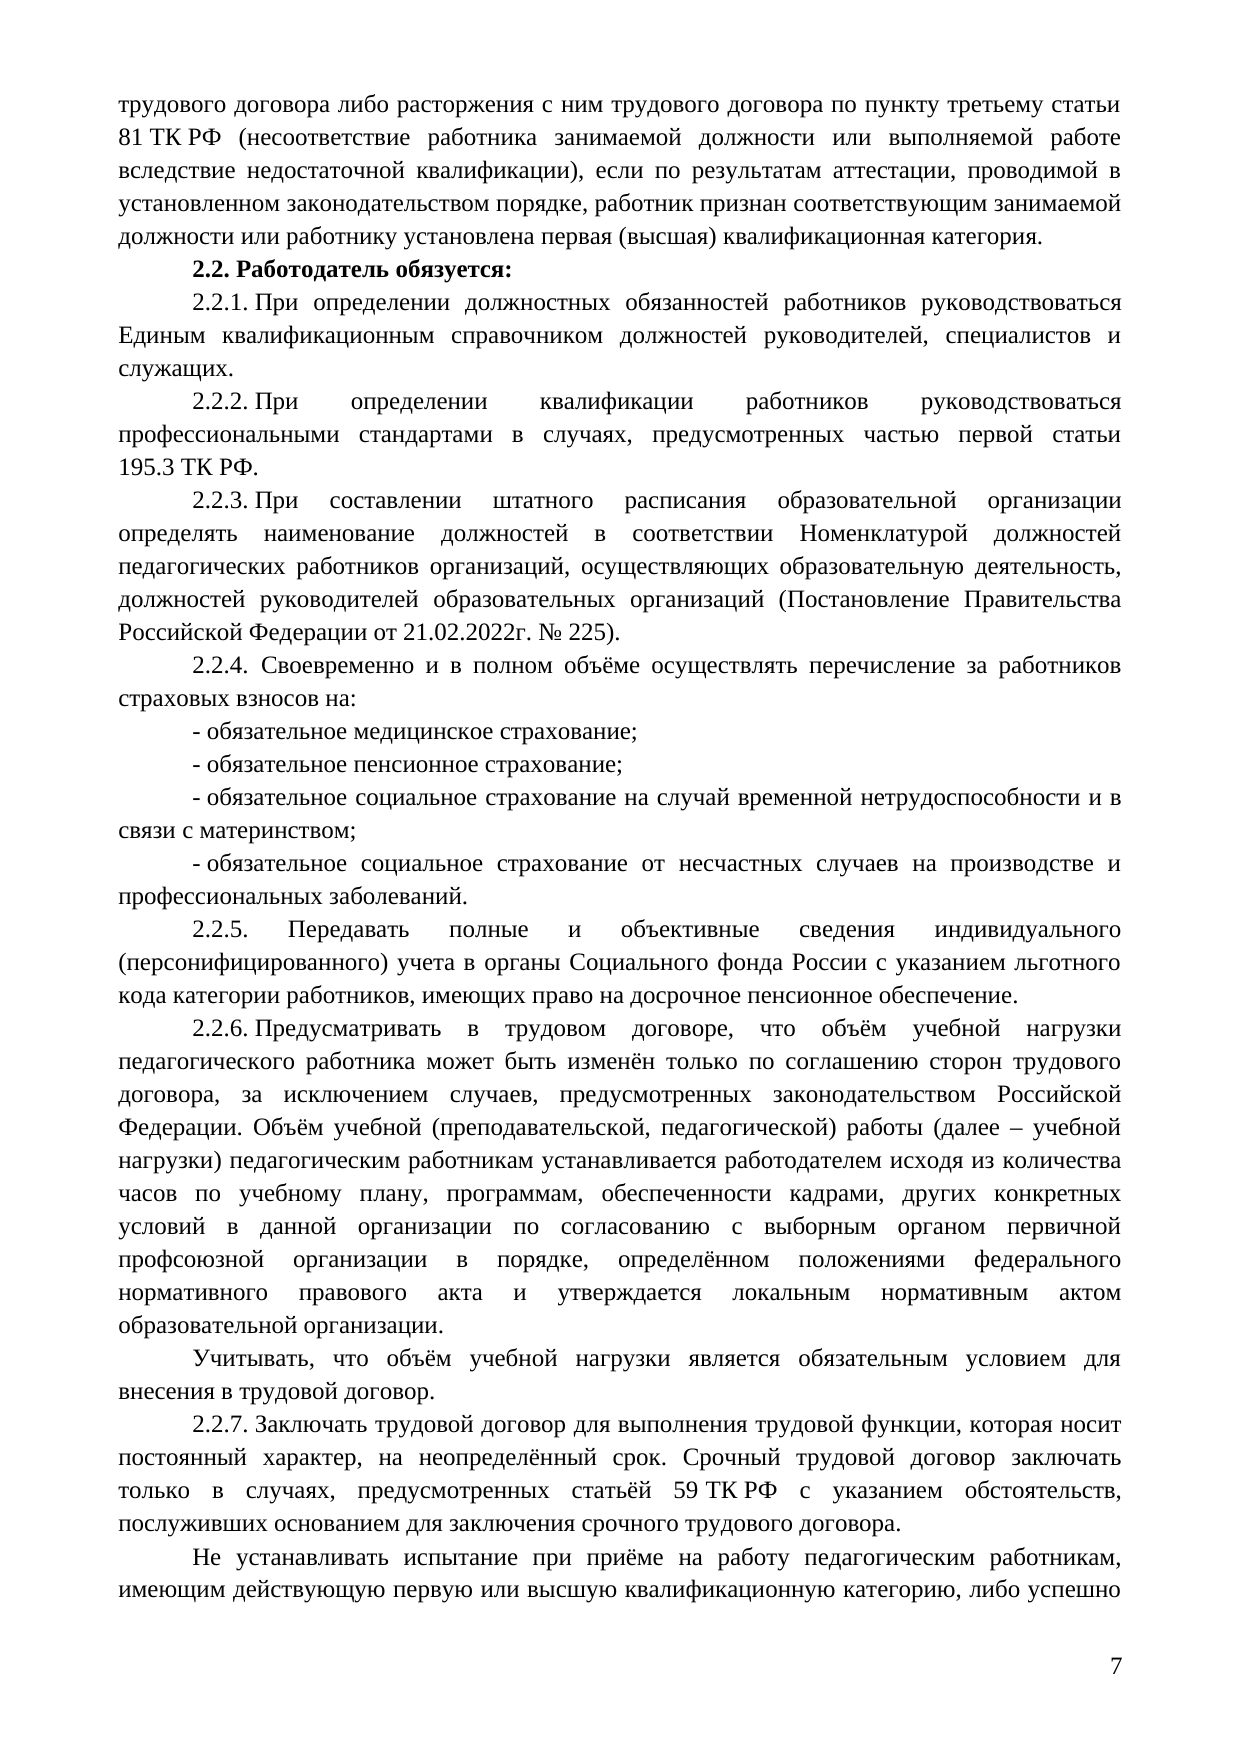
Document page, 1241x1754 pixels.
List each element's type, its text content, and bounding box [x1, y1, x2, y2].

text 2.2.1. При определении должностных обязанностей работников руководствоваться Единым квалификационным справочником должностей руководителей, специалистов и служащих. [118, 287, 1122, 382]
text 2.2.4. Своевременно и в полном объёме осуществлять перечисление за работников страховых взносов на: [118, 650, 1122, 712]
text - обязательное медицинское страхование; [118, 716, 1122, 745]
text 2.2.3. При составлении штатного расписания образовательной организации определять наименование должностей в соответствии Номенклатурой должностей педагогических работников организаций, осуществляющих образовательную деятельность, должностей руководителей образовательных организаций (Постановление Правительства Российской Федерации от 21.02.2022г. № 225). [118, 485, 1122, 646]
text 2.2. Работодатель обязуется: [118, 254, 1122, 282]
text - обязательное пенсионное страхование; [118, 749, 1122, 778]
text - обязательное социальное страхование от несчастных случаев на производстве и профессиональных заболеваний. [118, 848, 1122, 910]
text 2.2.2. При определении квалификации работников руководствоваться профессиональными стандартами в случаях, предусмотренных частью первой статьи 195.3 ТК РФ. [118, 386, 1122, 481]
text Учитывать, что объём учебной нагрузки является обязательным условием для внесения в трудовой договор. [118, 1343, 1122, 1405]
text 2.2.6. Предусматривать в трудовом договоре, что объём учебной нагрузки педагогического работника может быть изменён только по соглашению сторон трудового договора, за исключением случаев, предусмотренных законодательством Российской Федерации. Объём учебной (преподавательской, педагогической) работы (далее – учебной нагрузки) педагогическим работникам устанавливается работодателем исходя из количества часов по учебному плану, программам, обеспеченности кадрами, других конкретных условий в данной организации по согласованию с выборным органом первичной профсоюзной организации в порядке, определённом положениями федерального нормативного правового акта и утверждается локальным нормативным актом образовательной организации. [118, 1013, 1122, 1339]
text 2.2.5. Передавать полные и объективные сведения индивидуального (персонифицированного) учета в органы Социального фонда России с указанием льготного кода категории работников, имеющих право на досрочное пенсионное обеспечение. [118, 914, 1122, 1009]
text Не устанавливать испытание при приёме на работу педагогическим работникам, имеющим действующую первую или высшую квалификационную категорию, либо успешно [118, 1542, 1122, 1603]
text трудового договора либо расторжения с ним трудового договора по пункту третьему статьи 81 ТК РФ (несоответствие работника занимаемой должности или выполняемой работе вследствие недостаточной квалификации), если по результатам аттестации, проводимой в установленном законодательством порядке, работник признан соответствующим занимаемой должности или работнику установлена первая (высшая) квалификационная категория. [118, 89, 1122, 249]
text - обязательное социальное страхование на случай временной нетрудоспособности и в связи с материнством; [118, 782, 1122, 844]
text 2.2.7. Заключать трудовой договор для выполнения трудовой функции, которая носит постоянный характер, на неопределённый срок. Срочный трудовой договор заключать только в случаях, предусмотренных статьёй 59 ТК РФ с указанием обстоятельств, послуживших основанием для заключения срочного трудового договора. [118, 1409, 1122, 1537]
